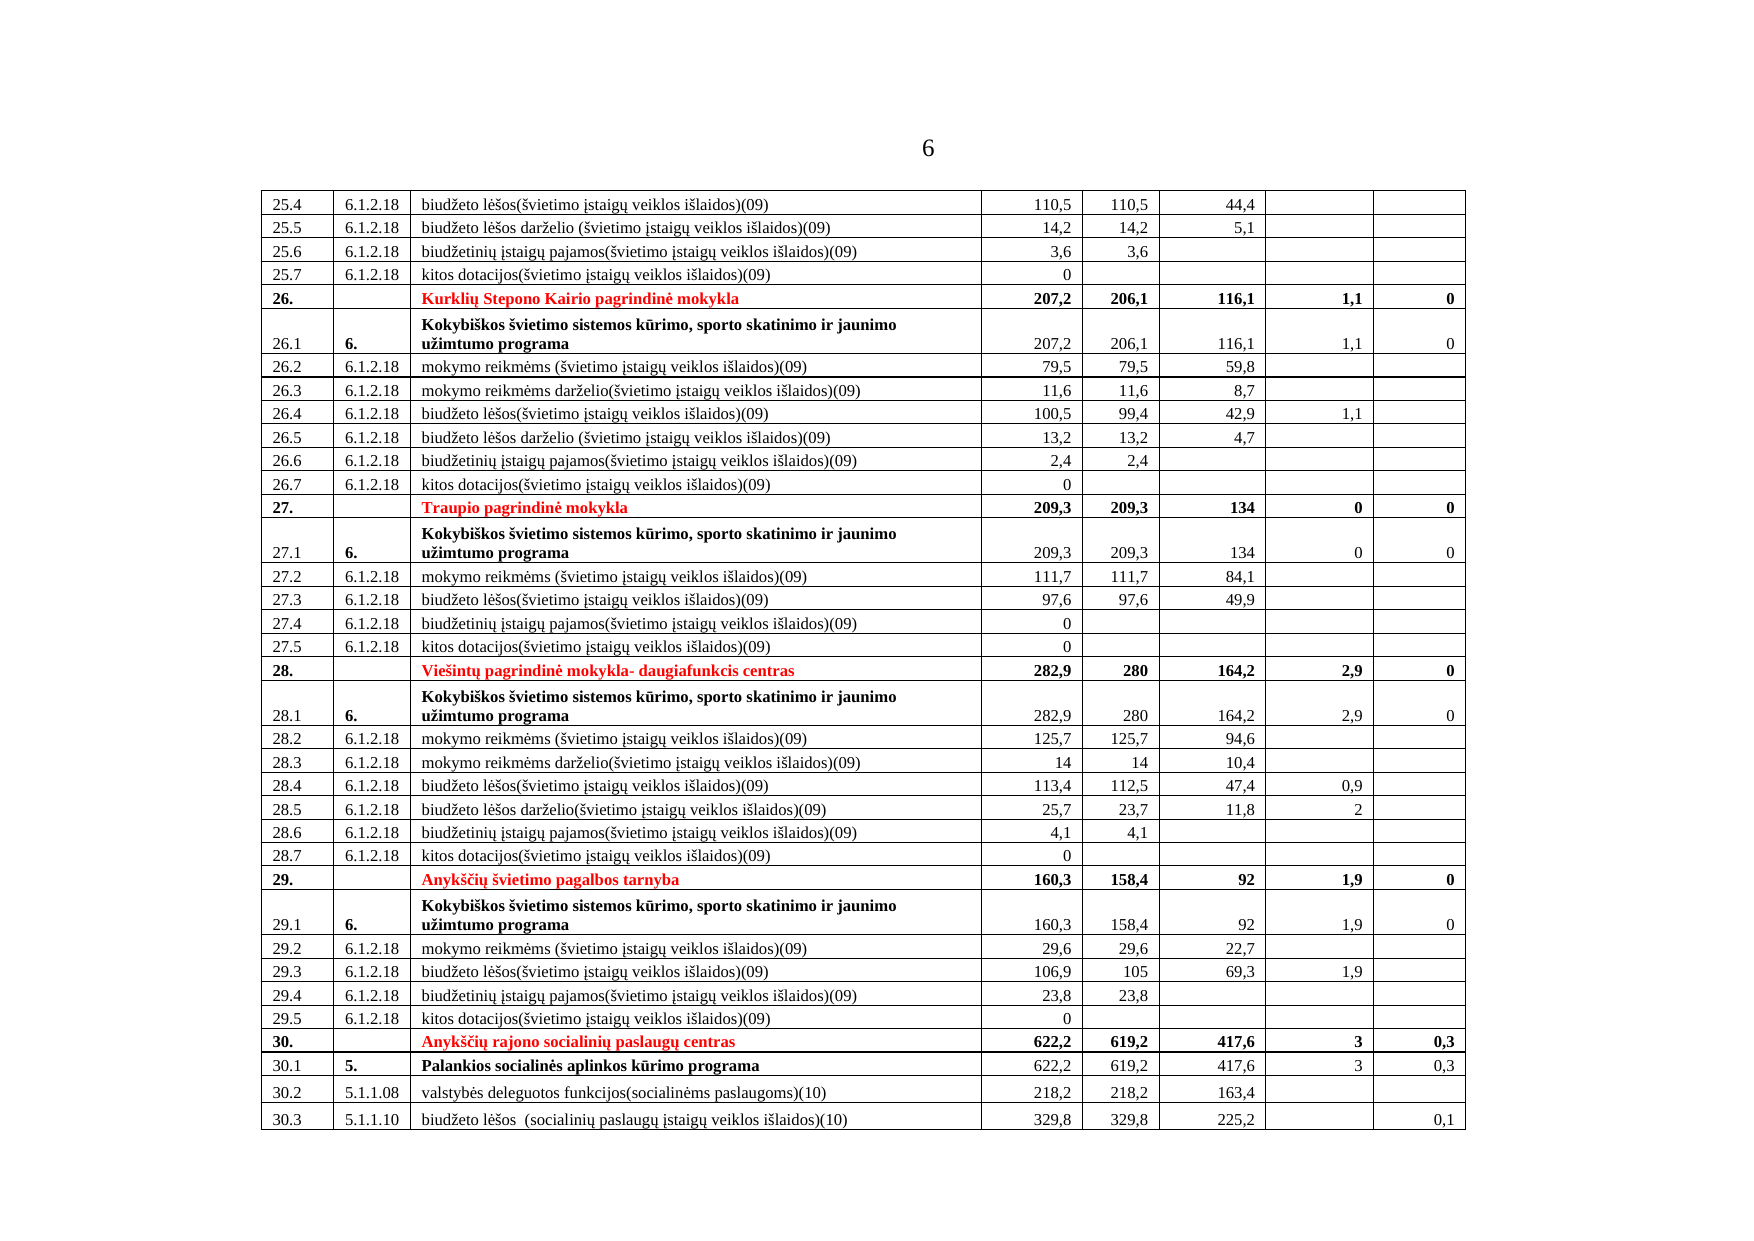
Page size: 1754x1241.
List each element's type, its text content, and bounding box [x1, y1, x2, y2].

table_cell 6.1.2.18 [334, 1006, 410, 1028]
table_cell [1266, 471, 1373, 493]
table_cell 6.1.2.18 [334, 424, 410, 447]
table_cell [1160, 820, 1265, 842]
table_cell [1266, 262, 1373, 284]
table_cell 28.6 [262, 820, 333, 842]
table_cell [334, 495, 410, 517]
table_cell [1160, 262, 1265, 284]
table_cell 158,4 [1083, 866, 1159, 889]
table_cell 207,2 [982, 309, 1082, 353]
table_cell 6.1.2.18 [334, 587, 410, 609]
table_cell 27.4 [262, 610, 333, 633]
table_cell 6.1.2.18 [334, 634, 410, 656]
table_cell [1266, 820, 1373, 842]
table_cell 4,7 [1160, 424, 1265, 447]
table_cell 207,2 [982, 285, 1082, 308]
table_cell 27.5 [262, 634, 333, 656]
table_cell 11,6 [982, 378, 1082, 400]
table_cell 0 [1374, 657, 1465, 679]
table_cell [1374, 959, 1465, 981]
table_cell biudžeto lėšos(švietimo įstaigų veiklos išlaidos)(09) [411, 401, 981, 423]
table_cell 622,2 [982, 1053, 1082, 1075]
table_cell 26.6 [262, 448, 333, 470]
table_cell 23,8 [1083, 982, 1159, 1004]
table_cell Kokybiškos švietimo sistemos kūrimo, sporto skatinimo ir jaunimo užimtumo programa [411, 518, 981, 562]
table_cell 164,2 [1160, 657, 1265, 679]
table_cell [1374, 471, 1465, 493]
table_cell 3,6 [982, 238, 1082, 261]
table_cell 79,5 [982, 354, 1082, 376]
table_cell mokymo reikmėms (švietimo įstaigų veiklos išlaidos)(09) [411, 935, 981, 958]
table_cell 6.1.2.18 [334, 215, 410, 237]
table_cell 6.1.2.18 [334, 401, 410, 423]
table_cell 0 [1374, 309, 1465, 353]
table_cell 164,2 [1160, 681, 1265, 725]
table_cell [1266, 238, 1373, 261]
table_cell 94,6 [1160, 726, 1265, 748]
table_cell 160,3 [982, 866, 1082, 889]
table_cell [1374, 215, 1465, 237]
table_cell 0 [1266, 495, 1373, 517]
table_cell 6.1.2.18 [334, 238, 410, 261]
table_cell [1266, 354, 1373, 376]
table_cell Palankios socialinės aplinkos kūrimo programa [411, 1053, 981, 1075]
table_cell 2,9 [1266, 681, 1373, 725]
table_cell 6.1.2.18 [334, 773, 410, 795]
table_cell 225,2 [1160, 1103, 1265, 1128]
table_cell 14 [1083, 749, 1159, 772]
table_cell 206,1 [1083, 285, 1159, 308]
table_cell 106,9 [982, 959, 1082, 981]
table_cell [1374, 563, 1465, 586]
table_cell 11,6 [1083, 378, 1159, 400]
table_cell 26.4 [262, 401, 333, 423]
table_cell 99,4 [1083, 401, 1159, 423]
table_cell kitos dotacijos(švietimo įstaigų veiklos išlaidos)(09) [411, 843, 981, 865]
table_cell valstybės deleguotos funkcijos(socialinėms paslaugoms)(10) [411, 1076, 981, 1102]
table_cell [1160, 843, 1265, 865]
table_cell 6.1.2.18 [334, 959, 410, 981]
table_cell kitos dotacijos(švietimo įstaigų veiklos išlaidos)(09) [411, 634, 981, 656]
table_cell [1374, 935, 1465, 958]
table_cell 2 [1266, 796, 1373, 818]
table_cell Anykščių rajono socialinių paslaugų centras [411, 1029, 981, 1051]
table_cell 282,9 [982, 681, 1082, 725]
table_cell 84,1 [1160, 563, 1265, 586]
table_cell 6.1.2.18 [334, 982, 410, 1004]
table_cell [1374, 1076, 1465, 1102]
table_cell [1160, 610, 1265, 633]
table_cell 206,1 [1083, 309, 1159, 353]
table_cell 111,7 [982, 563, 1082, 586]
table_cell 6.1.2.18 [334, 820, 410, 842]
table_cell 26.1 [262, 309, 333, 353]
table_cell Kokybiškos švietimo sistemos kūrimo, sporto skatinimo ir jaunimo užimtumo programa [411, 890, 981, 934]
table_cell 622,2 [982, 1029, 1082, 1051]
table_cell 2,9 [1266, 657, 1373, 679]
table_cell 29.3 [262, 959, 333, 981]
table_cell [1374, 773, 1465, 795]
table_cell 280 [1083, 681, 1159, 725]
table_cell [1160, 238, 1265, 261]
table_cell [1083, 610, 1159, 633]
table_cell [1083, 262, 1159, 284]
table_cell 30.3 [262, 1103, 333, 1128]
table_cell 29.5 [262, 1006, 333, 1028]
table_cell 163,4 [1160, 1076, 1265, 1102]
table_cell biudžeto lėšos darželio (švietimo įstaigų veiklos išlaidos)(09) [411, 424, 981, 447]
table_cell [1266, 982, 1373, 1004]
table_cell 59,8 [1160, 354, 1265, 376]
table_cell 209,3 [982, 495, 1082, 517]
table_cell [1160, 448, 1265, 470]
table_cell [1374, 262, 1465, 284]
table_cell 6.1.2.18 [334, 378, 410, 400]
table_cell biudžeto lėšos darželio (švietimo įstaigų veiklos išlaidos)(09) [411, 215, 981, 237]
table_cell [334, 285, 410, 308]
table_cell 1,1 [1266, 285, 1373, 308]
table_cell 26.2 [262, 354, 333, 376]
table_cell 6.1.2.18 [334, 796, 410, 818]
table_cell [1374, 843, 1465, 865]
table_cell [1374, 378, 1465, 400]
table_cell [1266, 424, 1373, 447]
table_cell 0,1 [1374, 1103, 1465, 1128]
table_cell 111,7 [1083, 563, 1159, 586]
table_cell 14,2 [1083, 215, 1159, 237]
table_cell 29.1 [262, 890, 333, 934]
table_cell [1266, 1006, 1373, 1028]
table_cell 30.2 [262, 1076, 333, 1102]
table_cell kitos dotacijos(švietimo įstaigų veiklos išlaidos)(09) [411, 471, 981, 493]
table_cell mokymo reikmėms (švietimo įstaigų veiklos išlaidos)(09) [411, 726, 981, 748]
table_cell 0 [1374, 681, 1465, 725]
table_cell 209,3 [1083, 495, 1159, 517]
table_cell 112,5 [1083, 773, 1159, 795]
table_cell 29,6 [982, 935, 1082, 958]
table_cell [1160, 634, 1265, 656]
table_cell 28.3 [262, 749, 333, 772]
table_cell biudžetinių įstaigų pajamos(švietimo įstaigų veiklos išlaidos)(09) [411, 448, 981, 470]
table_cell 116,1 [1160, 285, 1265, 308]
table_cell 105 [1083, 959, 1159, 981]
table_cell 0 [982, 610, 1082, 633]
table_cell [1266, 563, 1373, 586]
table_cell [1266, 1103, 1373, 1128]
table_cell 26.3 [262, 378, 333, 400]
table_cell 1,9 [1266, 959, 1373, 981]
table_cell [334, 866, 410, 889]
table_cell 29,6 [1083, 935, 1159, 958]
table_cell 26. [262, 285, 333, 308]
table_cell 10,4 [1160, 749, 1265, 772]
table_cell [1374, 401, 1465, 423]
table_cell biudžetinių įstaigų pajamos(švietimo įstaigų veiklos išlaidos)(09) [411, 820, 981, 842]
table_cell 5,1 [1160, 215, 1265, 237]
table_cell 6.1.2.18 [334, 843, 410, 865]
table_cell 329,8 [1083, 1103, 1159, 1128]
table_cell mokymo reikmėms (švietimo įstaigų veiklos išlaidos)(09) [411, 563, 981, 586]
table_cell 22,7 [1160, 935, 1265, 958]
table_cell 13,2 [982, 424, 1082, 447]
table_cell [1374, 354, 1465, 376]
table_cell mokymo reikmėms darželio(švietimo įstaigų veiklos išlaidos)(09) [411, 378, 981, 400]
table_cell 3 [1266, 1029, 1373, 1051]
table_cell 28.1 [262, 681, 333, 725]
table_cell 209,3 [982, 518, 1082, 562]
table_cell 110,5 [1083, 191, 1159, 214]
table_cell 0 [1374, 890, 1465, 934]
table_cell 27. [262, 495, 333, 517]
table_cell 619,2 [1083, 1029, 1159, 1051]
table_cell Kurklių Stepono Kairio pagrindinė mokykla [411, 285, 981, 308]
table_cell 0 [982, 262, 1082, 284]
table_cell 0 [982, 634, 1082, 656]
table_cell 4,1 [1083, 820, 1159, 842]
table_cell [1374, 238, 1465, 261]
table_cell [1266, 610, 1373, 633]
table_cell 0 [1374, 495, 1465, 517]
table_cell 25.4 [262, 191, 333, 214]
table_cell [1160, 982, 1265, 1004]
table_cell 2,4 [1083, 448, 1159, 470]
table_cell 6. [334, 890, 410, 934]
table_cell 25.6 [262, 238, 333, 261]
table_cell 6.1.2.18 [334, 448, 410, 470]
table_cell [334, 1029, 410, 1051]
table_cell 0 [982, 843, 1082, 865]
table_cell Traupio pagrindinė mokykla [411, 495, 981, 517]
table_cell 0 [1374, 518, 1465, 562]
table_cell 27.1 [262, 518, 333, 562]
table_cell 6.1.2.18 [334, 262, 410, 284]
table_cell 6.1.2.18 [334, 563, 410, 586]
table_cell [1374, 424, 1465, 447]
table_cell [1266, 448, 1373, 470]
table_cell 218,2 [982, 1076, 1082, 1102]
table_cell [1374, 820, 1465, 842]
table_cell 125,7 [1083, 726, 1159, 748]
table_cell biudžeto lėšos(švietimo įstaigų veiklos išlaidos)(09) [411, 959, 981, 981]
table_cell 6. [334, 309, 410, 353]
table_cell 26.5 [262, 424, 333, 447]
table_cell 116,1 [1160, 309, 1265, 353]
table_cell 209,3 [1083, 518, 1159, 562]
table_cell [334, 657, 410, 679]
table_cell [1266, 935, 1373, 958]
table_cell 6.1.2.18 [334, 726, 410, 748]
table_cell 3,6 [1083, 238, 1159, 261]
table_cell [1266, 215, 1373, 237]
table_cell 14 [982, 749, 1082, 772]
table_cell 6.1.2.18 [334, 471, 410, 493]
table_cell biudžetinių įstaigų pajamos(švietimo įstaigų veiklos išlaidos)(09) [411, 610, 981, 633]
table_cell 0,3 [1374, 1053, 1465, 1075]
table_cell 6.1.2.18 [334, 610, 410, 633]
table_cell 1,9 [1266, 866, 1373, 889]
table_cell 28.4 [262, 773, 333, 795]
table_cell 28. [262, 657, 333, 679]
table_cell 160,3 [982, 890, 1082, 934]
table_cell 97,6 [1083, 587, 1159, 609]
table_cell 44,4 [1160, 191, 1265, 214]
table_cell 42,9 [1160, 401, 1265, 423]
table_cell 13,2 [1083, 424, 1159, 447]
table_cell 26.7 [262, 471, 333, 493]
table_cell 4,1 [982, 820, 1082, 842]
table_cell 280 [1083, 657, 1159, 679]
table_cell [1083, 634, 1159, 656]
table_cell 134 [1160, 518, 1265, 562]
table_cell 110,5 [982, 191, 1082, 214]
table_cell [1083, 1006, 1159, 1028]
table_cell 2,4 [982, 448, 1082, 470]
table_cell 619,2 [1083, 1053, 1159, 1075]
table_cell biudžeto lėšos (socialinių paslaugų įstaigų veiklos išlaidos)(10) [411, 1103, 981, 1128]
table_cell 0 [982, 471, 1082, 493]
table_cell biudžeto lėšos(švietimo įstaigų veiklos išlaidos)(09) [411, 773, 981, 795]
table_cell [1374, 634, 1465, 656]
table_cell [1374, 749, 1465, 772]
table_cell 6.1.2.18 [334, 749, 410, 772]
table_cell [1083, 471, 1159, 493]
table_cell 79,5 [1083, 354, 1159, 376]
table_cell 29.2 [262, 935, 333, 958]
table_cell 113,4 [982, 773, 1082, 795]
table_cell 97,6 [982, 587, 1082, 609]
table_cell [1266, 843, 1373, 865]
table_cell 27.2 [262, 563, 333, 586]
table_cell 8,7 [1160, 378, 1265, 400]
table_cell 6. [334, 681, 410, 725]
table_cell biudžetinių įstaigų pajamos(švietimo įstaigų veiklos išlaidos)(09) [411, 238, 981, 261]
table_cell [1266, 378, 1373, 400]
table_cell [1374, 587, 1465, 609]
table_cell [1374, 982, 1465, 1004]
table_cell 29.4 [262, 982, 333, 1004]
table_cell biudžeto lėšos(švietimo įstaigų veiklos išlaidos)(09) [411, 191, 981, 214]
table_cell 6. [334, 518, 410, 562]
table_cell kitos dotacijos(švietimo įstaigų veiklos išlaidos)(09) [411, 1006, 981, 1028]
table_cell 6.1.2.18 [334, 354, 410, 376]
table_cell 6.1.2.18 [334, 191, 410, 214]
table_cell Kokybiškos švietimo sistemos kūrimo, sporto skatinimo ir jaunimo užimtumo programa [411, 681, 981, 725]
table_cell [1374, 1006, 1465, 1028]
table_cell Viešintų pagrindinė mokykla- daugiafunkcis centras [411, 657, 981, 679]
table_cell mokymo reikmėms darželio(švietimo įstaigų veiklos išlaidos)(09) [411, 749, 981, 772]
table_cell 100,5 [982, 401, 1082, 423]
table_cell 28.2 [262, 726, 333, 748]
table_cell 23,7 [1083, 796, 1159, 818]
table_cell 329,8 [982, 1103, 1082, 1128]
table_cell [1160, 1006, 1265, 1028]
table_cell mokymo reikmėms (švietimo įstaigų veiklos išlaidos)(09) [411, 354, 981, 376]
table_cell 1,1 [1266, 401, 1373, 423]
table_cell 417,6 [1160, 1053, 1265, 1075]
table_cell 134 [1160, 495, 1265, 517]
table_cell 0 [1266, 518, 1373, 562]
table_cell 417,6 [1160, 1029, 1265, 1051]
table_cell kitos dotacijos(švietimo įstaigų veiklos išlaidos)(09) [411, 262, 981, 284]
table_cell 25,7 [982, 796, 1082, 818]
table_cell Anykščių švietimo pagalbos tarnyba [411, 866, 981, 889]
table_cell 28.7 [262, 843, 333, 865]
table_cell [1374, 191, 1465, 214]
table_cell [1083, 843, 1159, 865]
table_cell [1374, 610, 1465, 633]
table_cell 0,3 [1374, 1029, 1465, 1051]
table_cell 23,8 [982, 982, 1082, 1004]
table_cell [1266, 634, 1373, 656]
table_cell 30.1 [262, 1053, 333, 1075]
table_cell 29. [262, 866, 333, 889]
table_cell 0,9 [1266, 773, 1373, 795]
table_cell 11,8 [1160, 796, 1265, 818]
table_cell 218,2 [1083, 1076, 1159, 1102]
table_cell [1266, 587, 1373, 609]
table_cell 25.7 [262, 262, 333, 284]
table_cell 0 [1374, 285, 1465, 308]
table_cell 158,4 [1083, 890, 1159, 934]
table_cell 14,2 [982, 215, 1082, 237]
table_cell biudžeto lėšos(švietimo įstaigų veiklos išlaidos)(09) [411, 587, 981, 609]
table_cell 5.1.1.08 [334, 1076, 410, 1102]
table_cell 69,3 [1160, 959, 1265, 981]
table_cell 3 [1266, 1053, 1373, 1075]
table_cell [1160, 471, 1265, 493]
table_cell 30. [262, 1029, 333, 1051]
table_cell 1,9 [1266, 890, 1373, 934]
table_cell 0 [982, 1006, 1082, 1028]
table_cell 28.5 [262, 796, 333, 818]
table_cell 25.5 [262, 215, 333, 237]
table_cell biudžetinių įstaigų pajamos(švietimo įstaigų veiklos išlaidos)(09) [411, 982, 981, 1004]
table_cell 1,1 [1266, 309, 1373, 353]
table_cell 5.1.1.10 [334, 1103, 410, 1128]
table_cell 0 [1374, 866, 1465, 889]
table_cell 92 [1160, 866, 1265, 889]
table_cell [1266, 749, 1373, 772]
table_cell 92 [1160, 890, 1265, 934]
table_cell [1266, 191, 1373, 214]
table_cell 125,7 [982, 726, 1082, 748]
table_cell [1266, 1076, 1373, 1102]
table_cell [1374, 448, 1465, 470]
table_cell [1266, 726, 1373, 748]
table_cell [1374, 726, 1465, 748]
table_cell [1374, 796, 1465, 818]
table_cell 49,9 [1160, 587, 1265, 609]
table_cell 6.1.2.18 [334, 935, 410, 958]
table_cell 47,4 [1160, 773, 1265, 795]
table_cell 5. [334, 1053, 410, 1075]
table_cell Kokybiškos švietimo sistemos kūrimo, sporto skatinimo ir jaunimo užimtumo programa [411, 309, 981, 353]
table_cell 282,9 [982, 657, 1082, 679]
table_cell 27.3 [262, 587, 333, 609]
table_cell biudžeto lėšos darželio(švietimo įstaigų veiklos išlaidos)(09) [411, 796, 981, 818]
